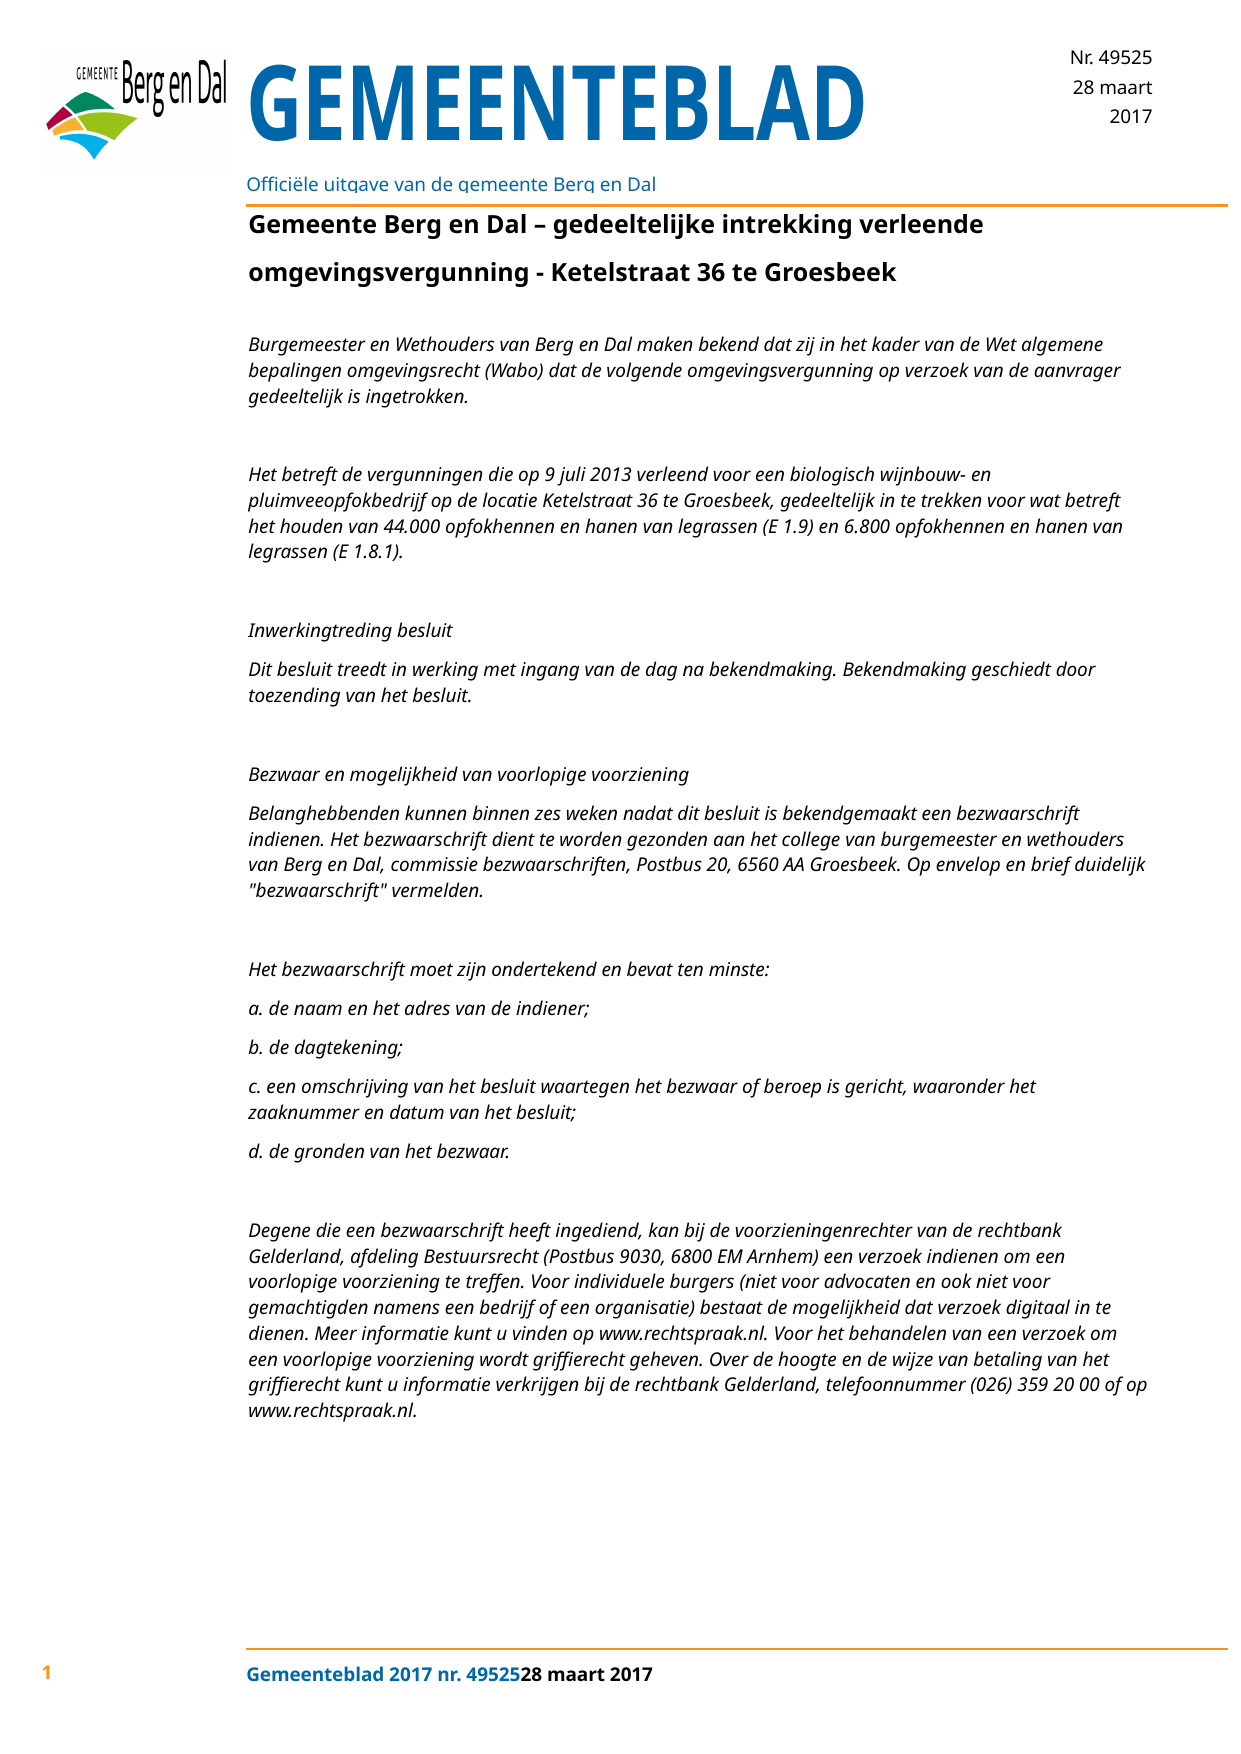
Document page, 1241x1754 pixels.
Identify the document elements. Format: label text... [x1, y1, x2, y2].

picture [41, 47, 231, 172]
text Gemeente Berg en Dal – gedeeltelijke intrekking verleende omgevingsvergunning - Ketelstraat 36 te Groesbeek [248, 207, 1152, 288]
text Inwerkingtreding besluit [248, 617, 1152, 643]
text Dit besluit treedt in werking met ingang van de dag na bekendmaking. Bekendmaking geschiedt door toezending van het besluit. [248, 656, 1152, 708]
text Burgemeester en Wethouders van Berg en Dal maken bekend dat zij in het kader van de Wet algemene bepalingen omgevingsrecht (Wabo) dat de volgende omgevingsvergunning op verzoek van de aanvrager gedeeltelijk is ingetrokken. [248, 331, 1152, 409]
text d. de gronden van het bezwaar. [248, 1138, 1152, 1164]
text Het bezwaarschrift moet zijn ondertekend en bevat ten minste: [248, 956, 1152, 981]
text a. de naam en het adres van de indiener; [248, 995, 1152, 1021]
text Het betreft de vergunningen die op 9 juli 2013 verleend voor een biologisch wijnbouw- en pluimveeopfokbedrijf op de locatie Ketelstraat 36 te Groesbeek, gedeeltelijk in te trekken voor wat betreft het houden van 44.000 opfokhennen en hanen van legrassen (E 1.9) en 6.800 opfokhennen en hanen van legrassen (E 1.8.1). [248, 461, 1152, 564]
text Degene die een bezwaarschrift heeft ingediend, kan bij de voorzieningenrechter van de rechtbank Gelderland, afdeling Bestuursrecht (Postbus 9030, 6800 EM Arnhem) een verzoek indienen om een voorlopige voorziening te treffen. Voor individuele burgers (niet voor advocaten en ook niet voor gemachtigden namens een bedrijf of een organisatie) bestaat de mogelijkheid dat verzoek digitaal in te dienen. Meer informatie kunt u vinden op www.rechtspraak.nl. Voor het behandelen van een verzoek om een voorlopige voorziening wordt griffierecht geheven. Over de hoogte en de wijze van betaling van het griffierecht kunt u informatie verkrijgen bij de rechtbank Gelderland, telefoonnummer (026) 359 20 00 of op www.rechtspraak.nl. [248, 1217, 1152, 1423]
text c. een omschrijving van het besluit waartegen het bezwaar of beroep is gericht, waaronder het zaaknummer en datum van het besluit; [248, 1073, 1152, 1125]
text Bezwaar en mogelijkheid van voorlopige voorziening [248, 761, 1152, 786]
text b. de dagtekening; [248, 1034, 1152, 1060]
text Belanghebbenden kunnen binnen zes weken nadat dit besluit is bekendgemaakt een bezwaarschrift indienen. Het bezwaarschrift dient te worden gezonden aan het college van burgemeester en wethouders van Berg en Dal, commissie bezwaarschriften, Postbus 20, 6560 AA Groesbeek. Op envelop en brief duidelijk "bezwaarschrift" vermelden. [248, 800, 1152, 903]
